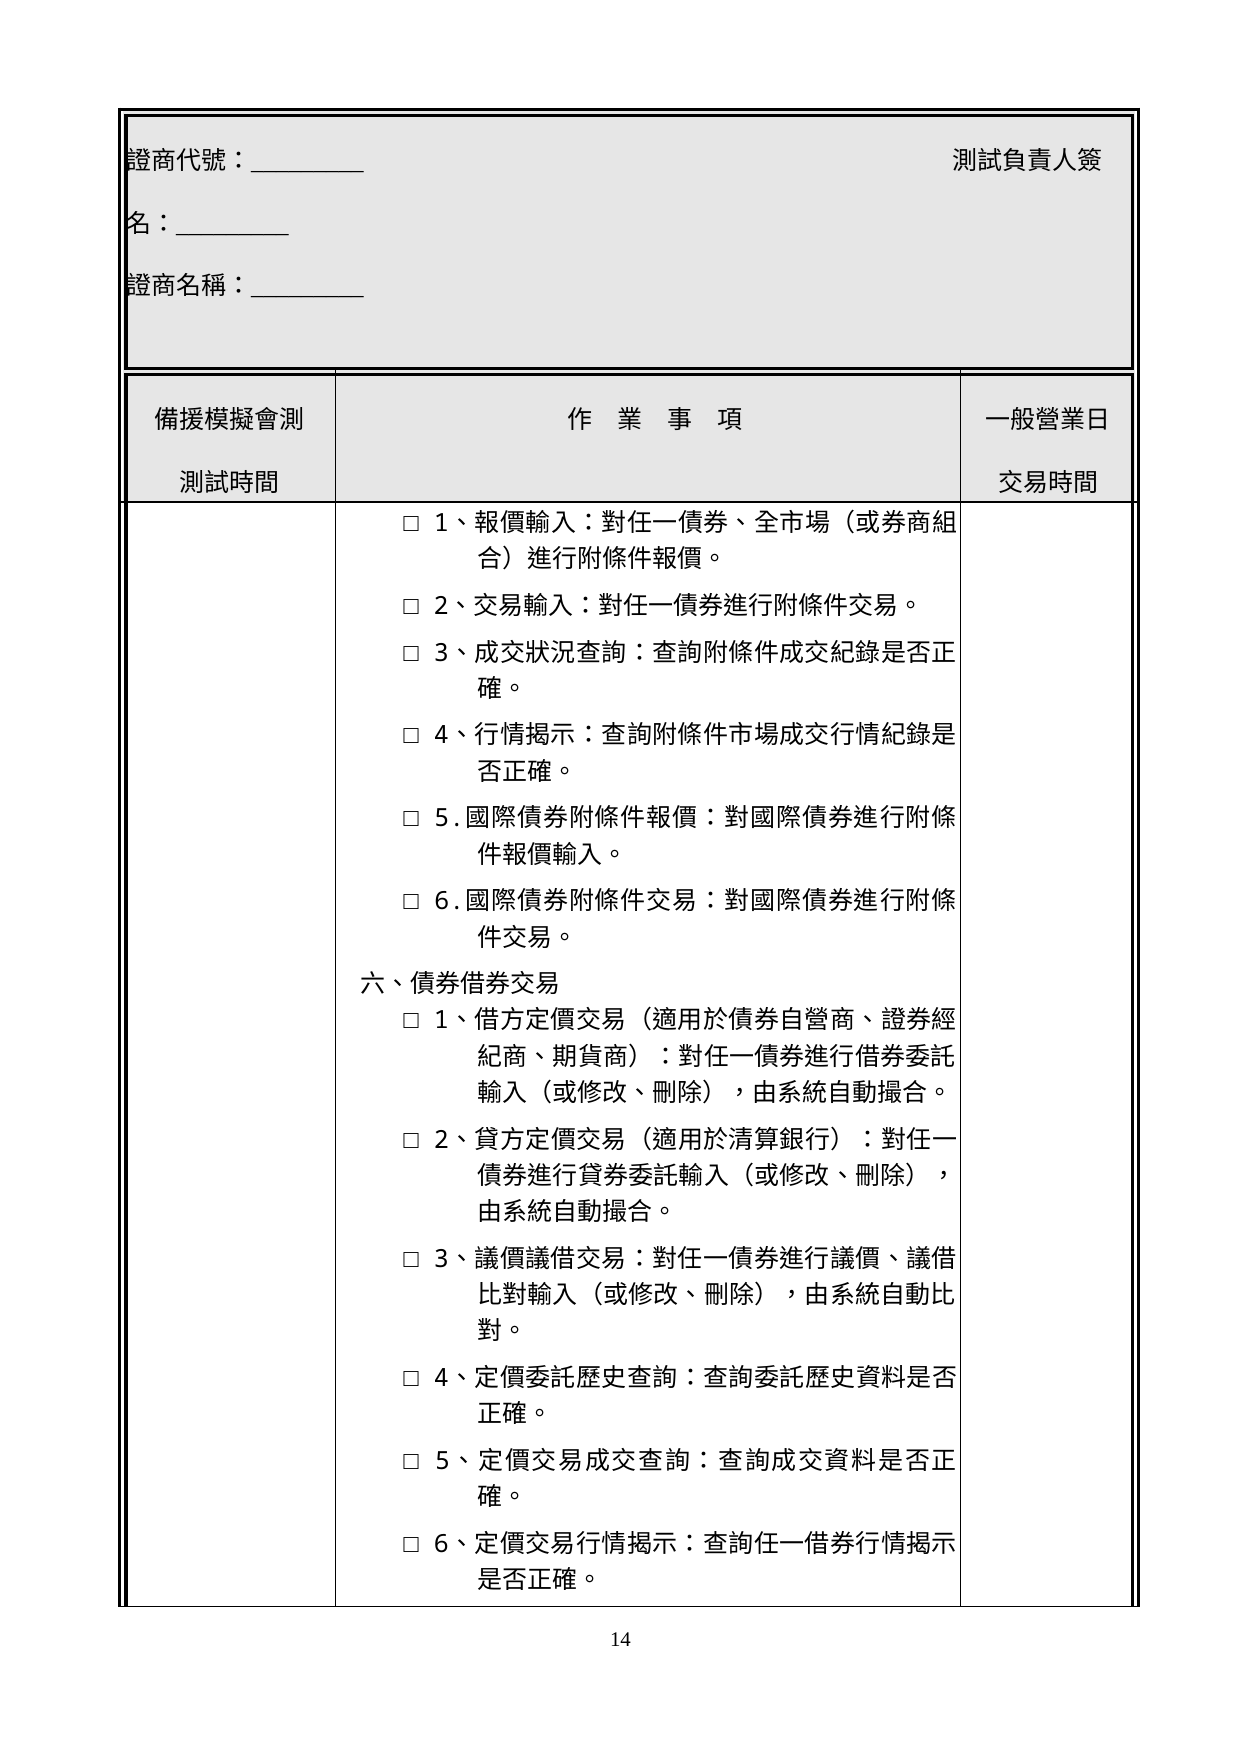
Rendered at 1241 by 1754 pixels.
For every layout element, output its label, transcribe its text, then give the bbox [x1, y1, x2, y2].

table_header 證商代號：_________ 測試負責人簽名：_________ 證商名稱：_________ [123, 111, 1135, 367]
table_cell 作 業 事 項 [336, 376, 960, 501]
table_cell □ 1、報價輸入：對任一債券、全市場（或券商組合）進行附條件報價。 □ 2、交易輸入：對任一債券進行附條件交易。 □ 3、成交狀況查詢：查詢附條件成交紀錄是否正確。 □ 4、行情揭示：查詢附條件市場成交行情紀錄是否正確。 □ 5.國際債券附條件報價：對國際債券進行附條件報價輸入。 □ 6.國際債券附條件交易：對國際債券進行附條件交易。 六、債券借券交易 □ 1、借方定價交易（適用於債券自營商、證券經紀商、期貨商）：對任一債券進行借券委託輸入（或修改、刪除），由系統自動撮合。 □ 2、貸方定價交易（適用於清算銀行）：對任一債券進行貸券委託輸入（或修改、刪除），由系統自動撮合。 □ 3、議價議借交易：對任一債券進行議價、議借比對輸入（或修改、刪除），由系統自動比對。 □ 4、定價委託歷史查詢：查詢委託歷史資料是否正確。 □ 5、定價交易成交查詢：查詢成交資料是否正確。 □ 6、定價交易行情揭示：查詢任一借券行情揭示是否正確。 [336, 503, 960, 1606]
table_cell [128, 503, 335, 1606]
table_cell 備援模擬會測 測試時間 [123, 367, 335, 501]
table_cell [961, 503, 1131, 1606]
table_cell 一般營業日 交易時間 [961, 367, 1135, 501]
